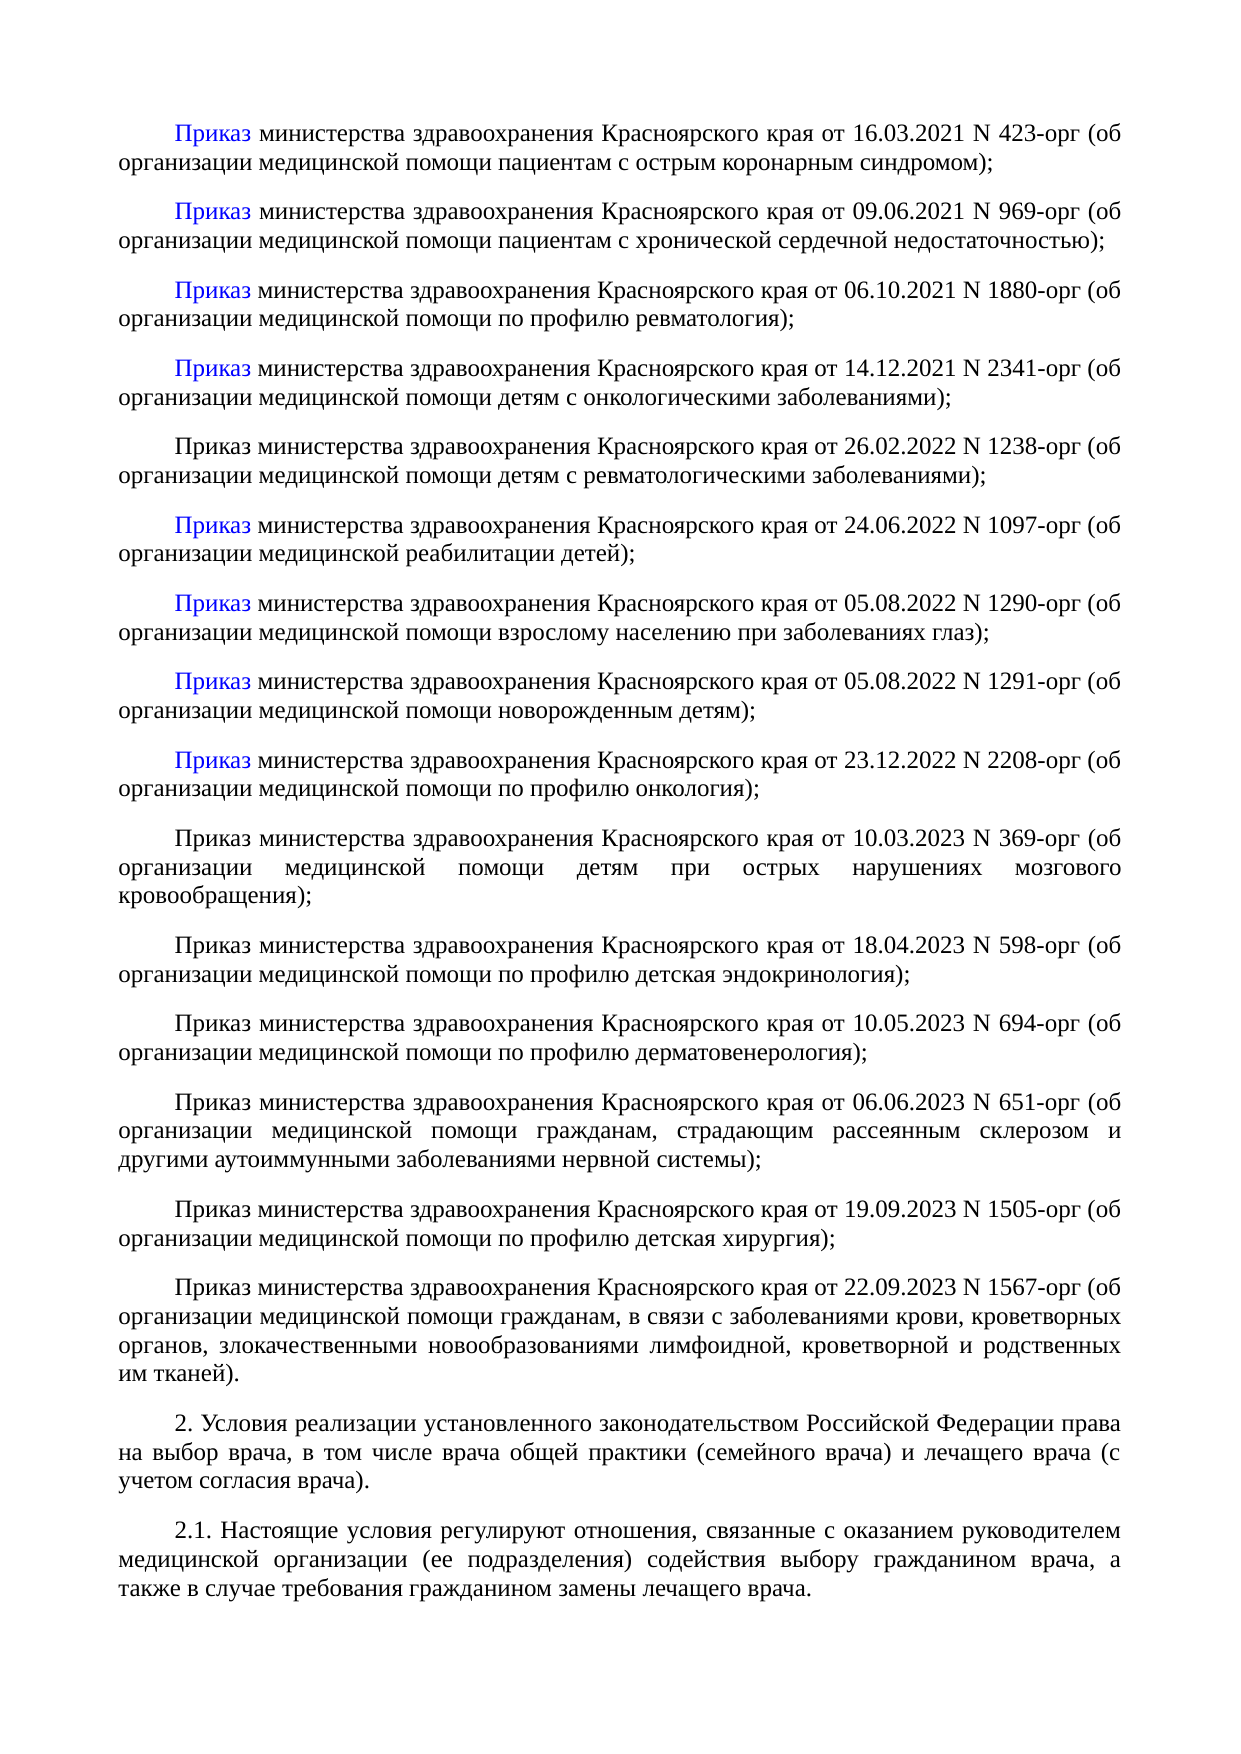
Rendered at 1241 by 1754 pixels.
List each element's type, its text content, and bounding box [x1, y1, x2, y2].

text 2. Условия реализации установленного законодательством Российской Федерации права на выбор врача, в том числе врача общей практики (семейного врача) и лечащего врача (с учетом согласия врача). [118, 1408, 1122, 1494]
text Приказ министерства здравоохранения Красноярского края от 06.06.2023 N 651-орг (об организации медицинской помощи гражданам, страдающим рассеянным склерозом и другими аутоиммунными заболеваниями нервной системы); [118, 1087, 1122, 1173]
text Приказ министерства здравоохранения Красноярского края от 14.12.2021 N 2341-орг (об организации медицинской помощи детям с онкологическими заболеваниями); [118, 353, 1122, 411]
text Приказ министерства здравоохранения Красноярского края от 23.12.2022 N 2208-орг (об организации медицинской помощи по профилю онкология); [118, 745, 1122, 802]
text Приказ министерства здравоохранения Красноярского края от 26.02.2022 N 1238-орг (об организации медицинской помощи детям с ревматологическими заболеваниями); [118, 431, 1122, 489]
text Приказ министерства здравоохранения Красноярского края от 16.03.2021 N 423-орг (об организации медицинской помощи пациентам с острым коронарным синдромом); [118, 118, 1122, 176]
text Приказ министерства здравоохранения Красноярского края от 09.06.2021 N 969-орг (об организации медицинской помощи пациентам с хронической сердечной недостаточностью); [118, 196, 1122, 254]
text Приказ министерства здравоохранения Красноярского края от 05.08.2022 N 1291-орг (об организации медицинской помощи новорожденным детям); [118, 666, 1122, 724]
text Приказ министерства здравоохранения Красноярского края от 18.04.2023 N 598-орг (об организации медицинской помощи по профилю детская эндокринология); [118, 930, 1122, 988]
text Приказ министерства здравоохранения Красноярского края от 05.08.2022 N 1290-орг (об организации медицинской помощи взрослому населению при заболеваниях глаз); [118, 588, 1122, 646]
text Приказ министерства здравоохранения Красноярского края от 10.03.2023 N 369-орг (об организации медицинской помощи детям при острых нарушениях мозгового кровообращения); [118, 823, 1122, 909]
text Приказ министерства здравоохранения Красноярского края от 22.09.2023 N 1567-орг (об организации медицинской помощи гражданам, в связи с заболеваниями крови, кроветворных органов, злокачественными новообразованиями лимфоидной, кроветворной и родственных им тканей). [118, 1272, 1122, 1387]
text Приказ министерства здравоохранения Красноярского края от 06.10.2021 N 1880-орг (об организации медицинской помощи по профилю ревматология); [118, 275, 1122, 332]
text Приказ министерства здравоохранения Красноярского края от 10.05.2023 N 694-орг (об организации медицинской помощи по профилю дерматовенерология); [118, 1008, 1122, 1066]
text Приказ министерства здравоохранения Красноярского края от 24.06.2022 N 1097-орг (об организации медицинской реабилитации детей); [118, 510, 1122, 567]
text Приказ министерства здравоохранения Красноярского края от 19.09.2023 N 1505-орг (об организации медицинской помощи по профилю детская хирургия); [118, 1194, 1122, 1251]
text 2.1. Настоящие условия регулируют отношения, связанные с оказанием руководителем медицинской организации (ее подразделения) содействия выбору гражданином врача, а также в случае требования гражданином замены лечащего врача. [118, 1515, 1122, 1601]
